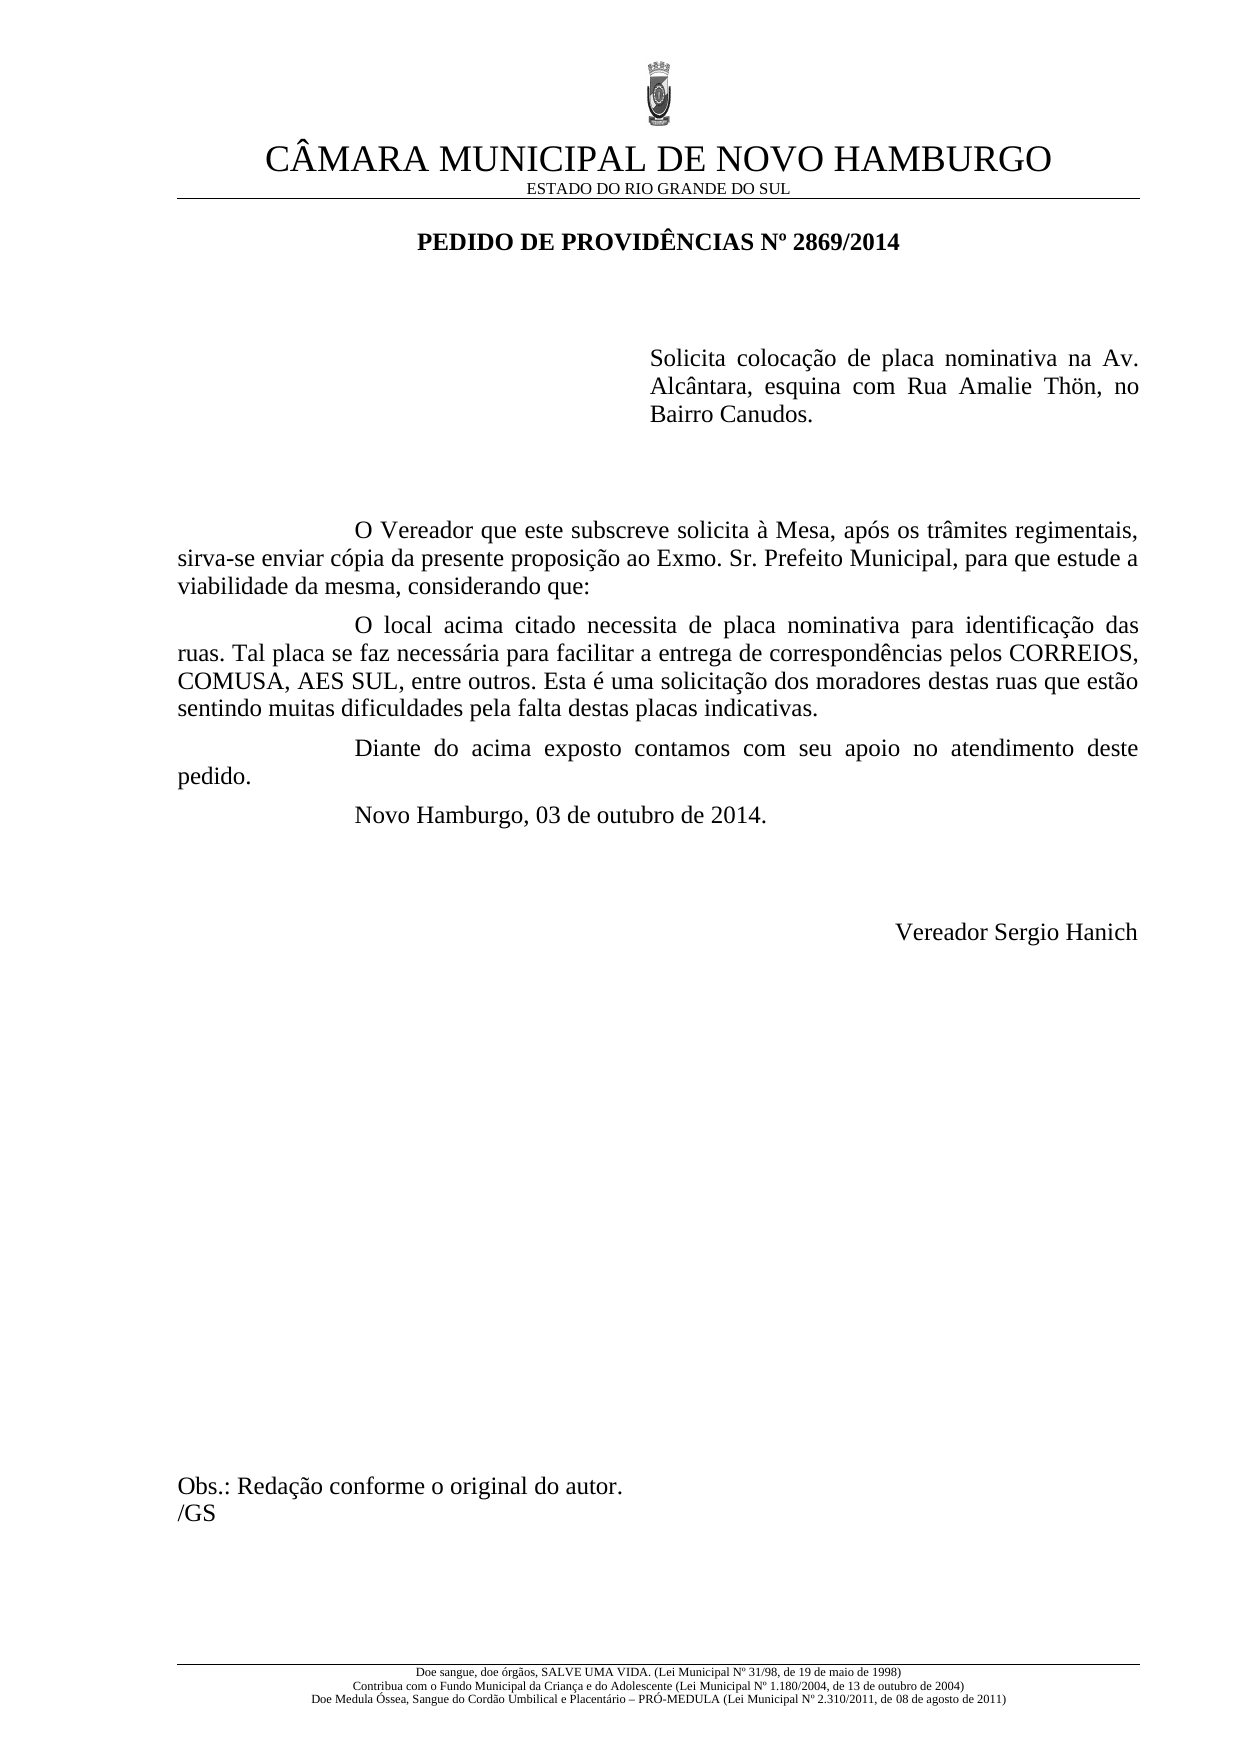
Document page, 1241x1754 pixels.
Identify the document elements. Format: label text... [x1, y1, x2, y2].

text /GS [177, 1499, 1140, 1527]
text O Vereador que este subscreve solicita à Mesa, após os trâmites regimentais, sirva-se enviar cópia da presente proposição ao Exmo. Sr. Prefeito Municipal, para que estude a viabilidade da mesma, considerando que: [177, 516, 1140, 599]
text PEDIDO DE PROVIDÊNCIAS Nº 2869/2014 [177, 228, 1140, 256]
text Novo Hamburgo, 03 de outubro de 2014. [177, 801, 1140, 829]
text Vereador Sergio Hanich [768, 918, 1140, 945]
text Obs.: Redação conforme o original do autor. [177, 1472, 1140, 1499]
text Solicita colocação de placa nominativa na Av. Alcântara, esquina com Rua Amalie Thön, no Bairro Canudos. [649, 344, 1140, 428]
text Diante do acima exposto contamos com seu apoio no atendimento deste pedido. [177, 734, 1140, 789]
text O local acima citado necessita de placa nominativa para identificação das ruas. Tal placa se faz necessária para facilitar a entrega de correspondências pelos CORREIOS, COMUSA, AES SUL, entre outros. Esta é uma solicitação dos moradores destas ruas que estão sentindo muitas dificuldades pela falta destas placas indicativas. [177, 611, 1140, 722]
